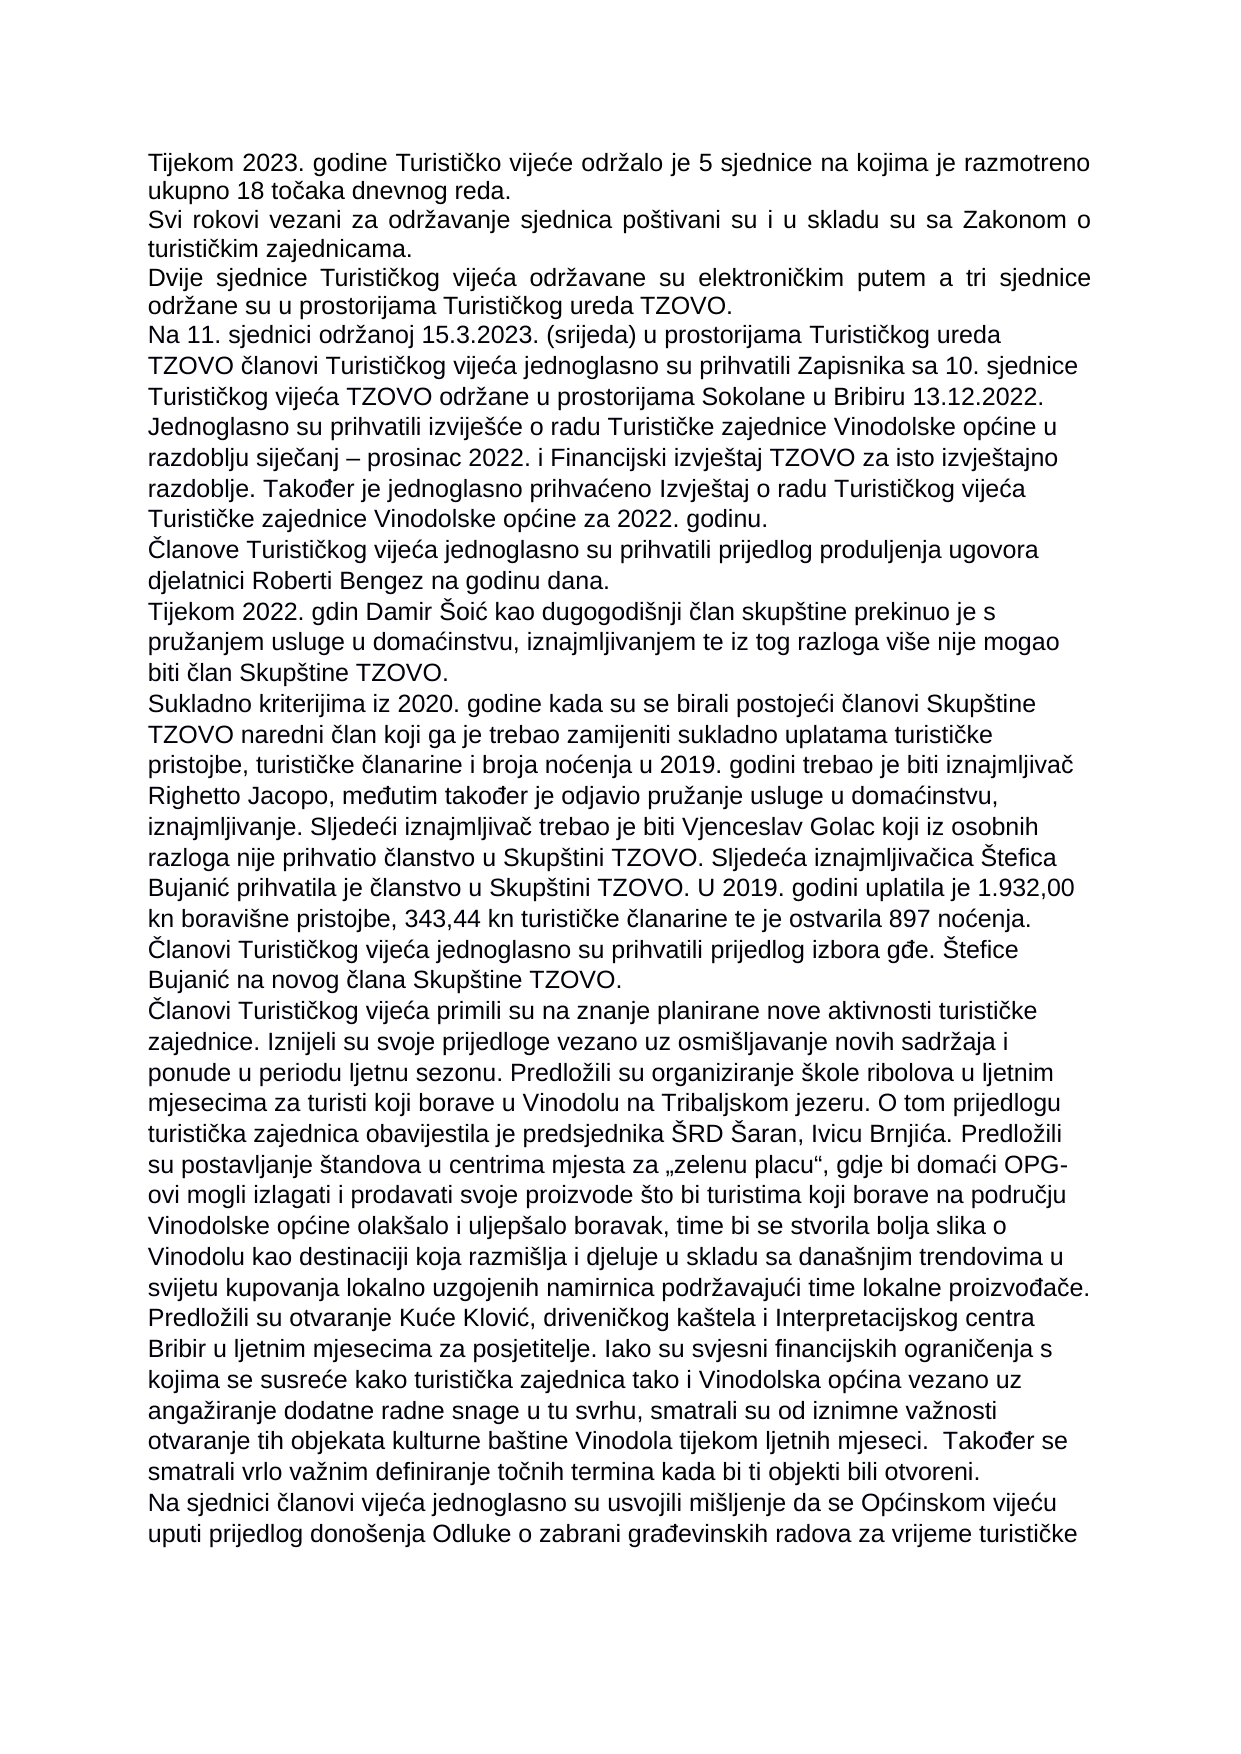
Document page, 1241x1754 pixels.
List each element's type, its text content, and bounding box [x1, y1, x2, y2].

text Na sjednici članovi vijeća jednoglasno su usvojili mišljenje da se Općinskom vijeću uputi prijedlog donošenja Odluke o zabrani građevinskih radova za vrijeme turističke [148, 1488, 1093, 1547]
text Svi rokovi vezani za održavanje sjednica poštivani su i u skladu su sa Zakonom o turističkim zajednicama. [148, 205, 1093, 263]
text Na 11. sjednici održanoj 15.3.2023. (srijeda) u prostorijama Turističkog ureda TZOVO članovi Turističkog vijeća jednoglasno su prihvatili Zapisnika sa 10. sjednice Turističkog vijeća TZOVO održane u prostorijama Sokolane u Bribiru 13.12.2022. [148, 320, 1093, 410]
text Tijekom 2022. gdin Damir Šoić kao dugogodišnji član skupštine prekinuo je s pružanjem usluge u domaćinstvu, iznajmljivanjem te iz tog razloga više nije mogao biti član Skupštine TZOVO. [148, 597, 1093, 687]
text Članove Turističkog vijeća jednoglasno su prihvatili prijedlog produljenja ugovora djelatnici Roberti Bengez na godinu dana. [148, 535, 1093, 595]
text Sukladno kriterijima iz 2020. godine kada su se birali postojeći članovi Skupštine TZOVO naredni član koji ga je trebao zamijeniti sukladno uplatama turističke pristojbe, turističke članarine i broja noćenja u 2019. godini trebao je biti iznajmljivač Righetto Jacopo, međutim također je odjavio pružanje usluge u domaćinstvu, iznajmljivanje. Sljedeći iznajmljivač trebao je biti Vjenceslav Golac koji iz osobnih razloga nije prihvatio članstvo u Skupštini TZOVO. Sljedeća iznajmljivačica Štefica Bujanić prihvatila je članstvo u Skupštini TZOVO. U 2019. godini uplatila je 1.932,00 kn boravišne pristojbe, 343,44 kn turističke članarine te je ostvarila 897 noćenja. [148, 689, 1093, 933]
text Dvije sjednice Turističkog vijeća održavane su elektroničkim putem a tri sjednice održane su u prostorijama Turističkog ureda TZOVO. [148, 263, 1093, 320]
text Članovi Turističkog vijeća jednoglasno su prihvatili prijedlog izbora gđe. Štefice Bujanić na novog člana Skupštine TZOVO. [148, 935, 1093, 994]
text Tijekom 2023. godine Turističko vijeće održalo je 5 sjednice na kojima je razmotreno ukupno 18 točaka dnevnog reda. [148, 148, 1093, 205]
text Jednoglasno su prihvatili izviješće o radu Turističke zajednice Vinodolske općine u razdoblju siječanj – prosinac 2022. i Financijski izvještaj TZOVO za isto izvještajno razdoblje. Također je jednoglasno prihvaćeno Izvještaj o radu Turističkog vijeća Turističke zajednice Vinodolske općine za 2022. godinu. [148, 412, 1093, 533]
text Članovi Turističkog vijeća primili su na znanje planirane nove aktivnosti turističke zajednice. Iznijeli su svoje prijedloge vezano uz osmišljavanje novih sadržaja i ponude u periodu ljetnu sezonu. Predložili su organiziranje škole ribolova u ljetnim mjesecima za turisti koji borave u Vinodolu na Tribaljskom jezeru. O tom prijedlogu turistička zajednica obavijestila je predsjednika ŠRD Šaran, Ivicu Brnjića. Predložili su postavljanje štandova u centrima mjesta za „zelenu placu“, gdje bi domaći OPG-ovi mogli izlagati i prodavati svoje proizvode što bi turistima koji borave na području Vinodolske općine olakšalo i uljepšalo boravak, time bi se stvorila bolja slika o Vinodolu kao destinaciji koja razmišlja i djeluje u skladu sa današnjim trendovima u svijetu kupovanja lokalno uzgojenih namirnica podržavajući time lokalne proizvođače. Predložili su otvaranje Kuće Klović, driveničkog kaštela i Interpretacijskog centra Bribir u ljetnim mjesecima za posjetitelje. Iako su svjesni financijskih ograničenja s kojima se susreće kako turistička zajednica tako i Vinodolska općina vezano uz angažiranje dodatne radne snage u tu svrhu, smatrali su od iznimne važnosti otvaranje tih objekata kulturne baštine Vinodola tijekom ljetnih mjeseci. Također se smatrali vrlo važnim definiranje točnih termina kada bi ti objekti bili otvoreni. [148, 996, 1093, 1486]
